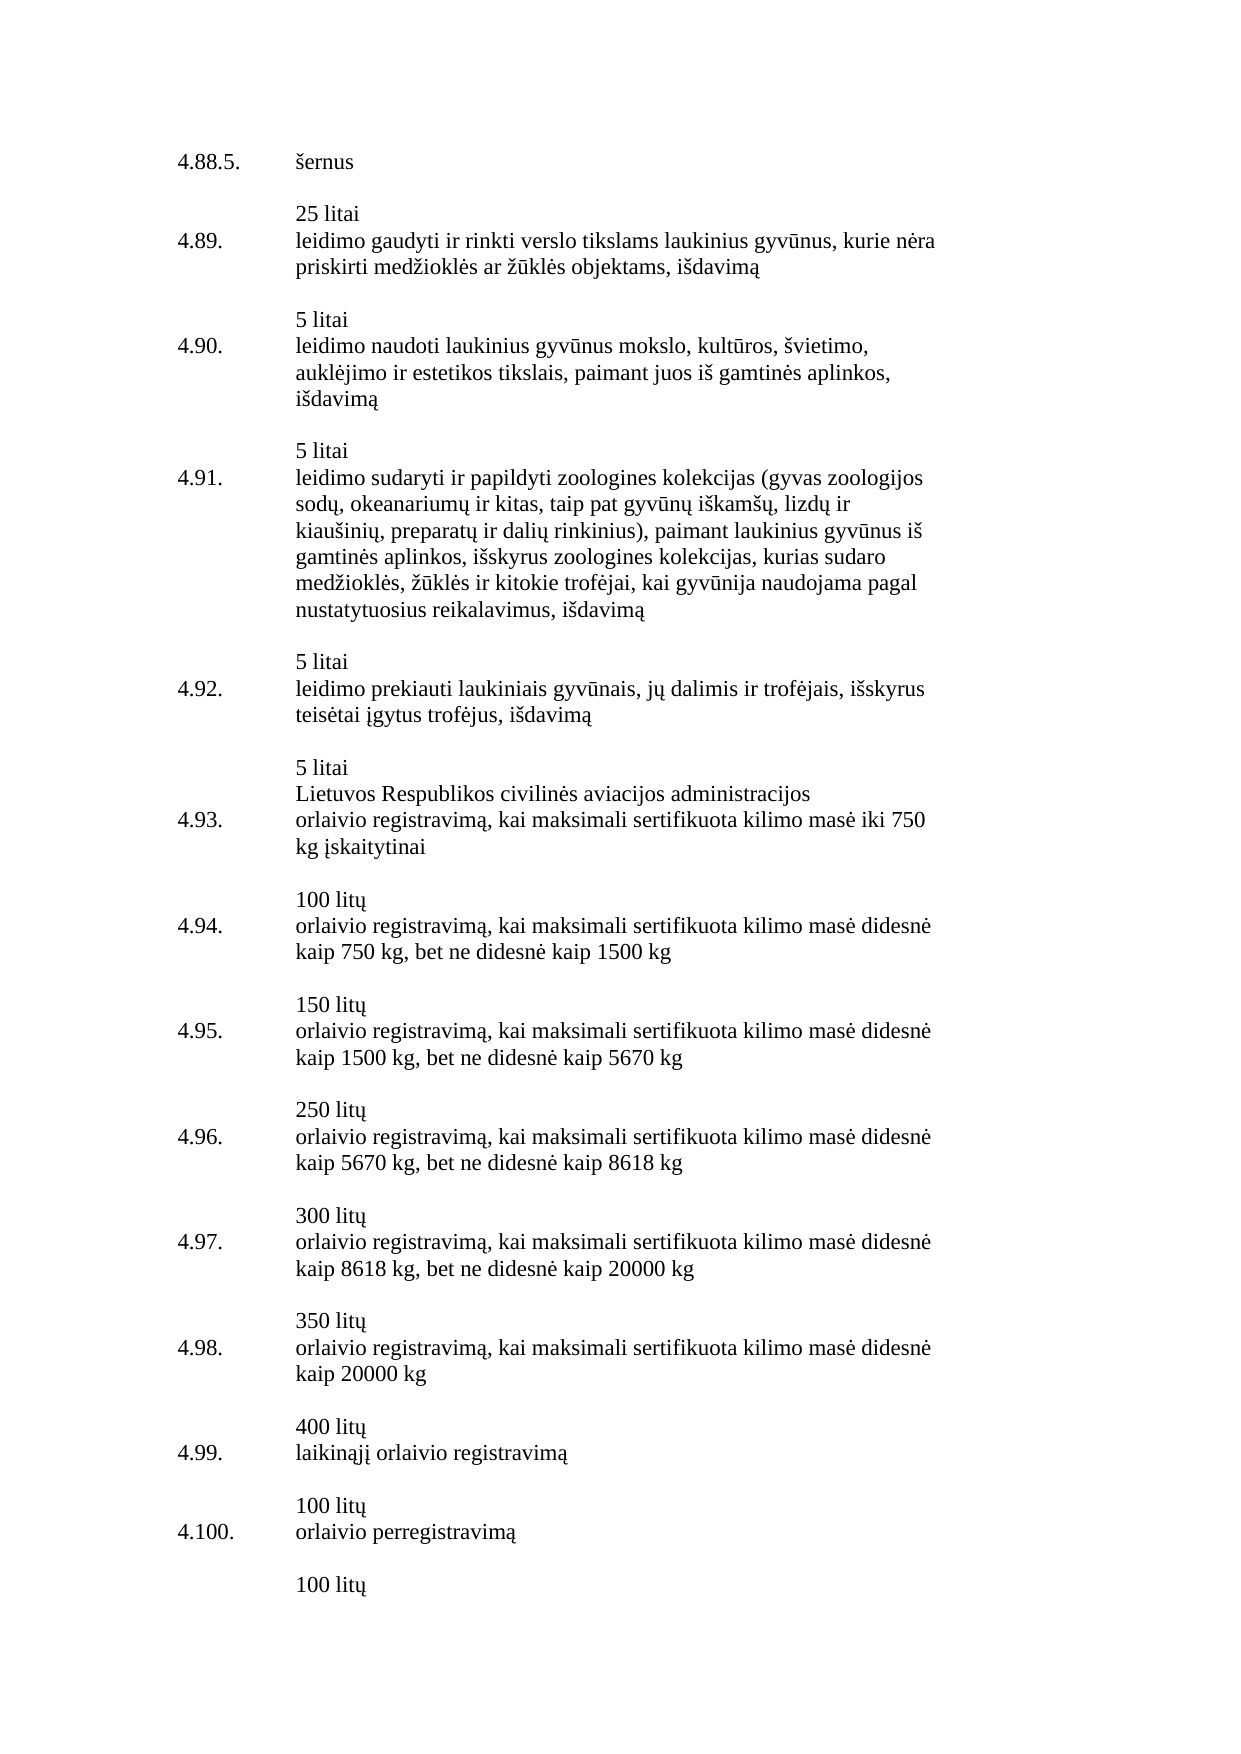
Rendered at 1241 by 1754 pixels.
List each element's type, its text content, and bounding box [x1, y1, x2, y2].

text 4.95. orlaivio registravimą, kai maksimali sertifikuota kilimo masė didesnė kaip 1500 kg, bet ne didesnė kaip 5670 kg 250 litų [177, 1017, 945, 1123]
text 4.88.5. šernus 25 litai [177, 148, 945, 227]
text 4.90. leidimo naudoti laukinius gyvūnus mokslo, kultūros, švietimo, auklėjimo ir estetikos tikslais, paimant juos iš gamtinės aplinkos, išdavimą 5 litai [177, 332, 945, 464]
text 4.94. orlaivio registravimą, kai maksimali sertifikuota kilimo masė didesnė kaip 750 kg, bet ne didesnė kaip 1500 kg 150 litų [177, 912, 945, 1017]
text Lietuvos Respublikos civilinės aviacijos administracijos [177, 780, 945, 807]
text 4.91. leidimo sudaryti ir papildyti zoologines kolekcijas (gyvas zoologijos sodų, okeanariumų ir kitas, taip pat gyvūnų iškamšų, lizdų ir kiaušinių, preparatų ir dalių rinkinius), paimant laukinius gyvūnus iš gamtinės aplinkos, išskyrus zoologines kolekcijas, kurias sudaro medžioklės, žūklės ir kitokie trofėjai, kai gyvūnija naudojama pagal nustatytuosius reikalavimus, išdavimą 5 litai [177, 464, 945, 675]
text 4.97. orlaivio registravimą, kai maksimali sertifikuota kilimo masė didesnė kaip 8618 kg, bet ne didesnė kaip 20000 kg 350 litų [177, 1228, 945, 1334]
text 4.98. orlaivio registravimą, kai maksimali sertifikuota kilimo masė didesnė kaip 20000 kg 400 litų [177, 1334, 945, 1439]
text 4.93. orlaivio registravimą, kai maksimali sertifikuota kilimo masė iki 750 kg įskaitytinai 100 litų [177, 807, 945, 912]
text 4.92. leidimo prekiauti laukiniais gyvūnais, jų dalimis ir trofėjais, išskyrus teisėtai įgytus trofėjus, išdavimą 5 litai [177, 675, 945, 780]
text 4.99. laikinąjį orlaivio registravimą 100 litų [177, 1439, 945, 1518]
text 4.96. orlaivio registravimą, kai maksimali sertifikuota kilimo masė didesnė kaip 5670 kg, bet ne didesnė kaip 8618 kg 300 litų [177, 1123, 945, 1228]
text 4.89. leidimo gaudyti ir rinkti verslo tikslams laukinius gyvūnus, kurie nėra priskirti medžioklės ar žūklės objektams, išdavimą 5 litai [177, 227, 945, 332]
text 4.100. orlaivio perregistravimą 100 litų [177, 1518, 945, 1597]
